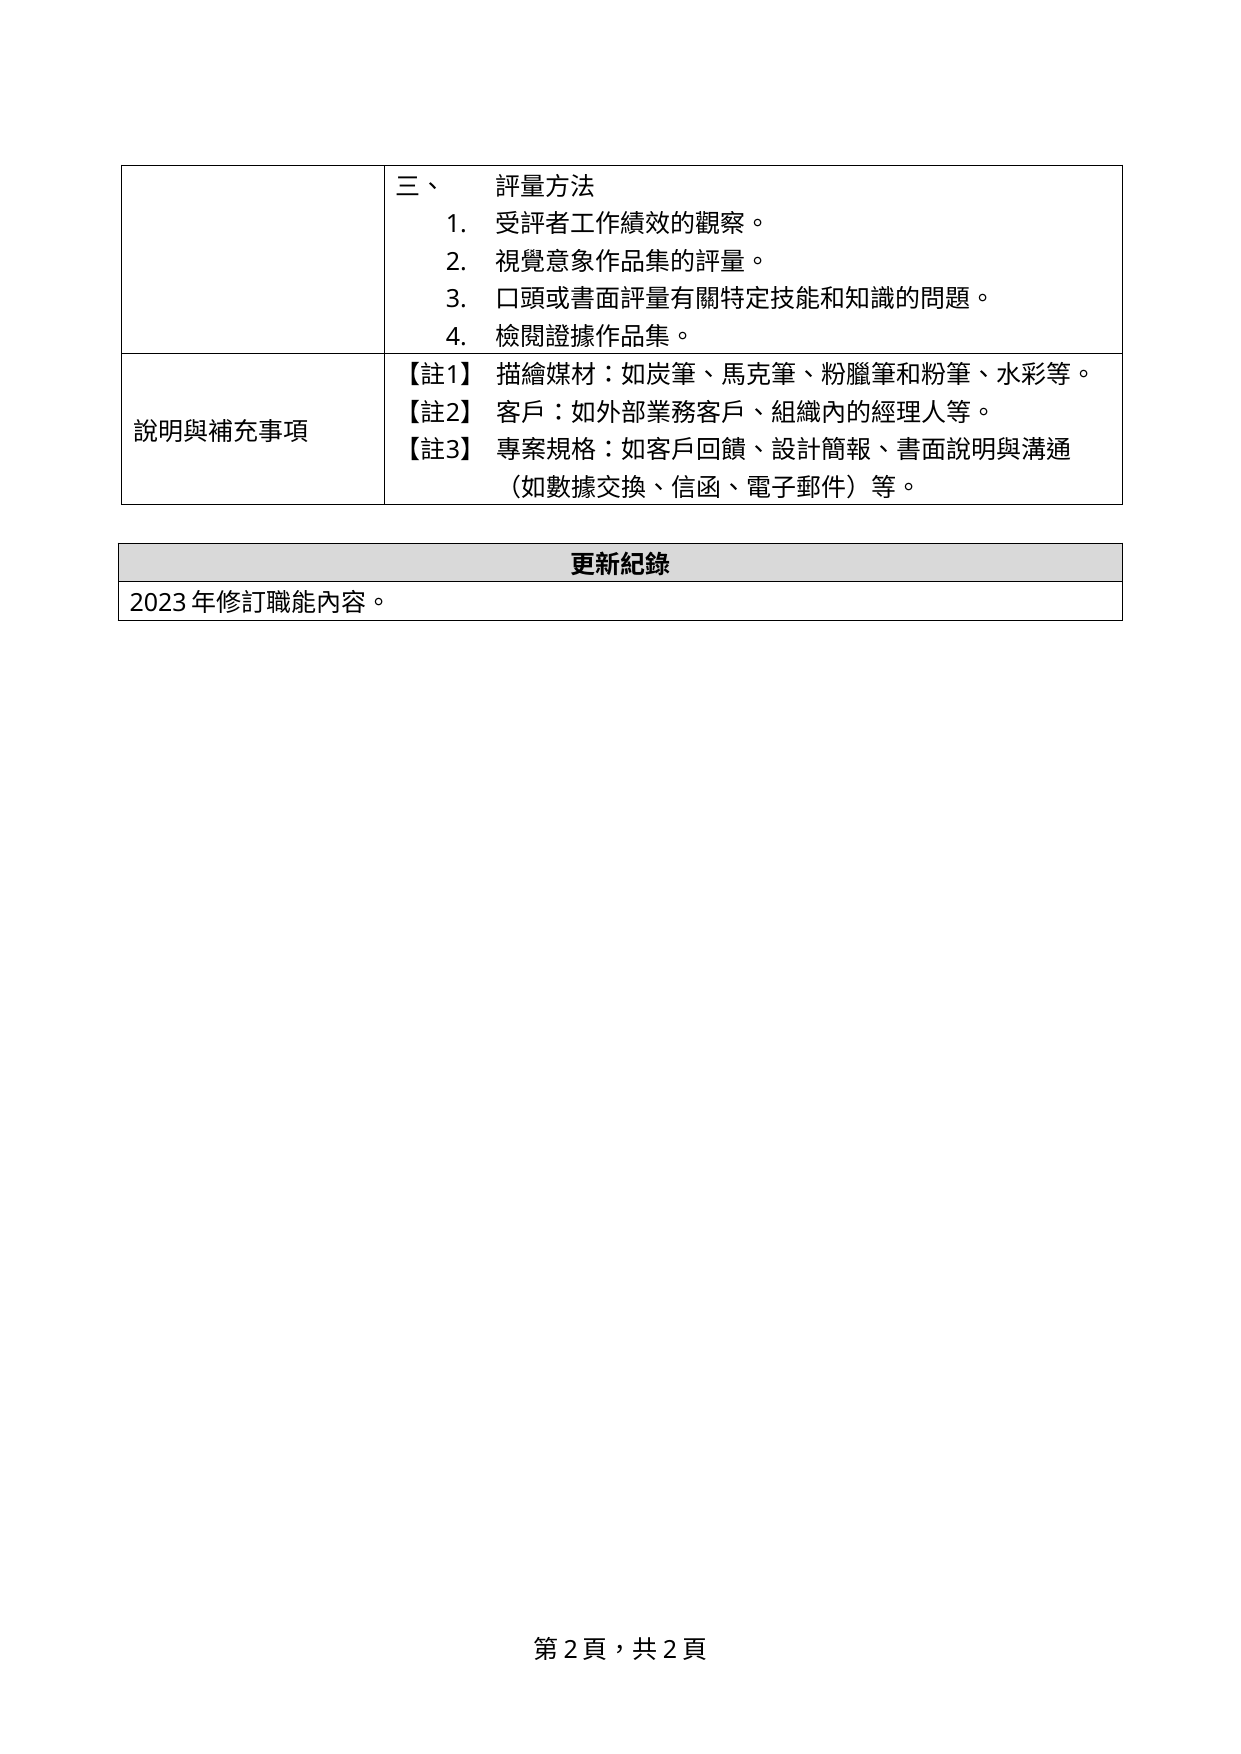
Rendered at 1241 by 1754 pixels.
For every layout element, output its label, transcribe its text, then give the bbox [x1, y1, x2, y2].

table_cell 評量證據 能使用各種商品視覺陳列相關的插圖技巧，根據各專案規格發展2D視覺作品集。 評量情境與資源 通用領域及特定專業資料等相關文件。 相關軟硬體設備。 於適當的模擬環境內進行評量。 視需要提供適當的學習和評量協助。 提供特殊需求人士使用的所需設備與支援。 符合職業安全衛生相關法規及作業程序。 評量方法 受評者工作績效的觀察。 視覺意象作品集的評量。 口頭或書面評量有關特定技能和知識的問題。 檢閱證據作品集。 [385, 166, 1122, 353]
table_cell 2023年修訂職能內容。 [119, 582, 1122, 620]
table_header 更新紀錄 [119, 544, 1122, 581]
table_cell 說明與補充事項 [122, 354, 384, 504]
table_cell 描繪媒材：如炭筆、馬克筆、粉臘筆和粉筆、水彩等。 客戶：如外部業務客戶、組織內的經理人等。 專案規格：如客戶回饋、設計簡報、書面說明與溝通（如數據交換、信函、電子郵件）等。 [385, 354, 1122, 504]
table_cell [122, 166, 384, 353]
